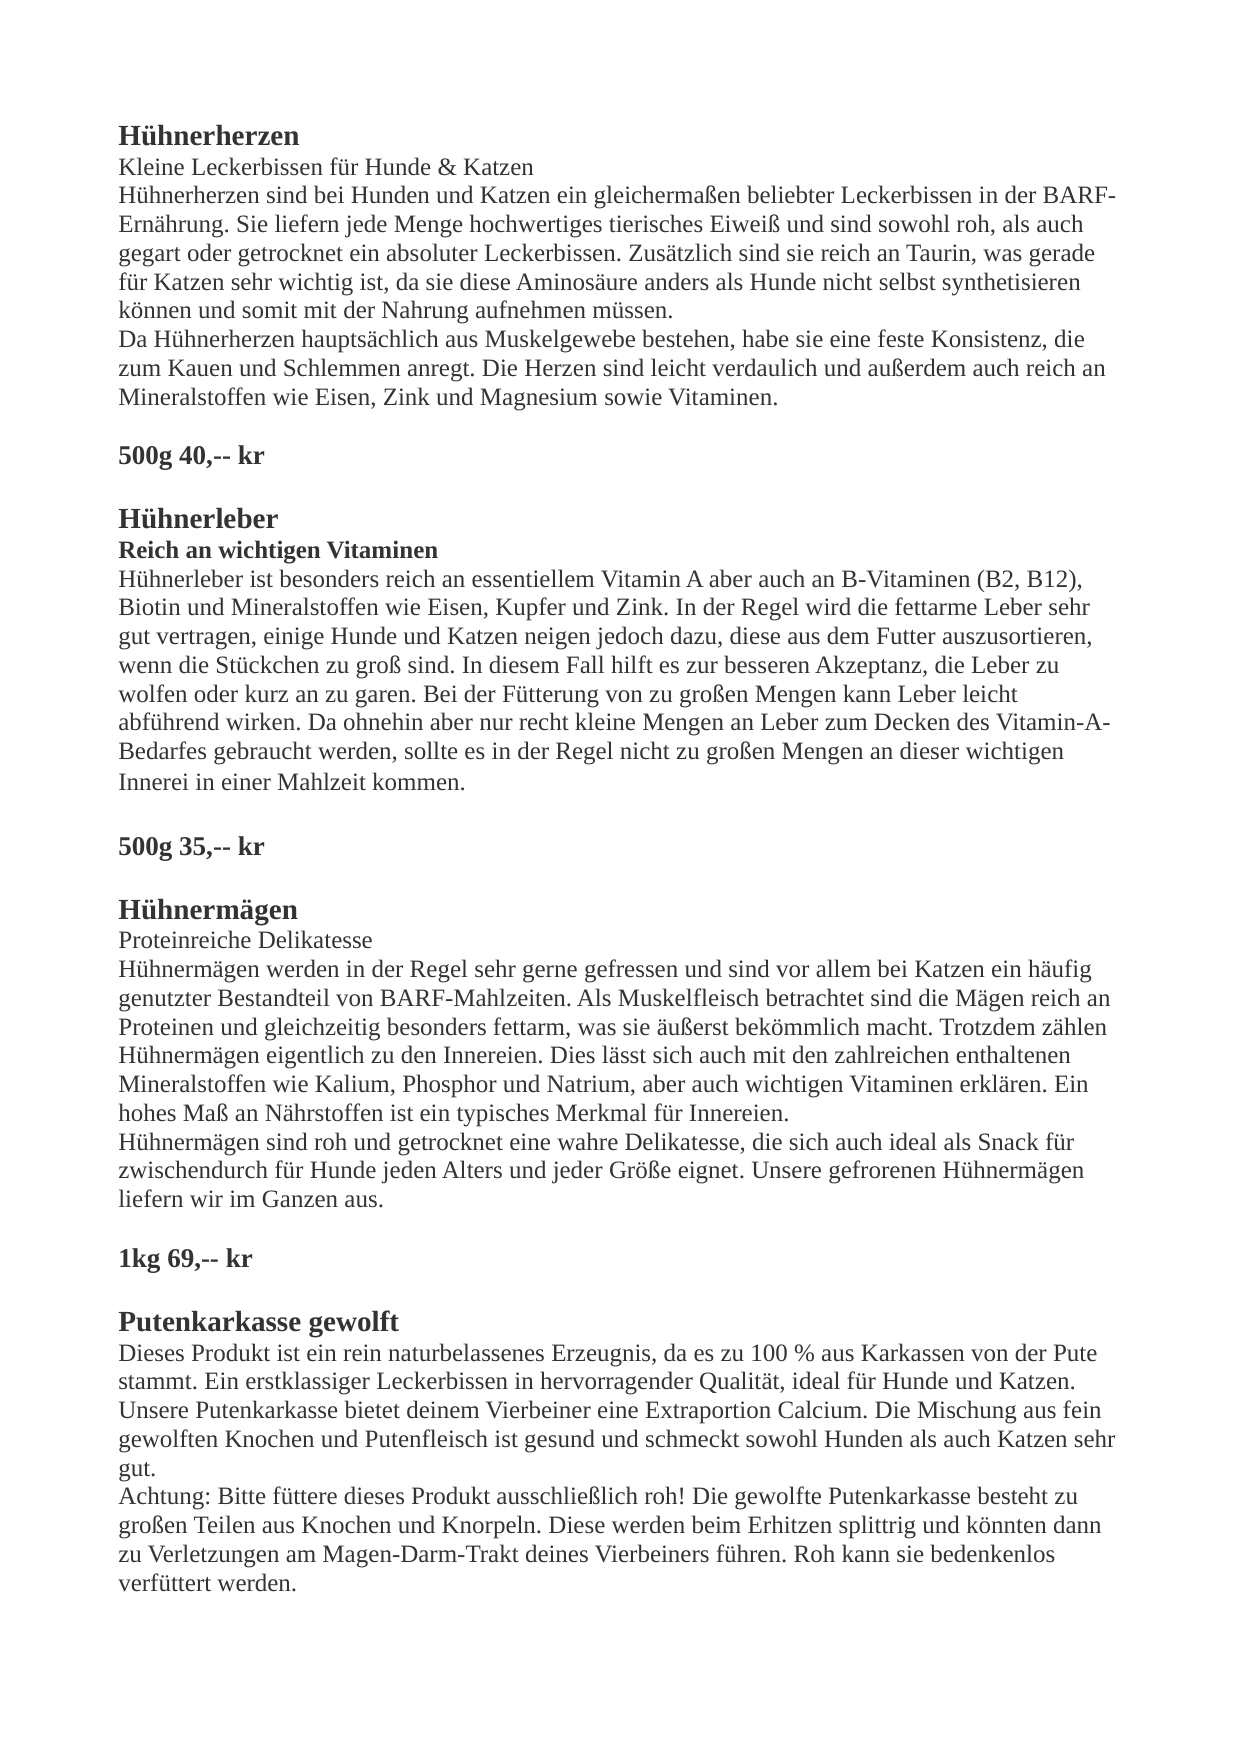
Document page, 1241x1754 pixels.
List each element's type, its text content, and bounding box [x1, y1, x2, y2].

text Dieses Produkt ist ein rein naturbelassenes Erzeugnis, da es zu 100 % aus Karkassen von der Pute stammt. Ein erstklassiger Leckerbissen in hervorragender Qualität, ideal für Hunde und Katzen. [118, 1338, 1122, 1395]
text Hühnerleber [118, 501, 1122, 535]
text Da Hühnerherzen hauptsächlich aus Muskelgewebe bestehen, habe sie eine feste Konsistenz, die zum Kauen und Schlemmen anregt. Die Herzen sind leicht verdaulich und außerdem auch reich an Mineralstoffen wie Eisen, Zink und Magnesium sowie Vitaminen. [118, 324, 1122, 410]
text Kleine Leckerbissen für Hunde & Katzen Hühnerherzen sind bei Hunden und Katzen ein gleichermaßen beliebter Leckerbissen in der BARF-Ernährung. Sie liefern jede Menge hochwertiges tierisches Eiweiß und sind sowohl roh, als auch gegart oder getrocknet ein absoluter Leckerbissen. Zusätzlich sind sie reich an Taurin, was gerade für Katzen sehr wichtig ist, da sie diese Aminosäure anders als Hunde nicht selbst synthetisieren können und somit mit der Nahrung aufnehmen müssen. [118, 152, 1122, 324]
text Hühnermägen sind roh und getrocknet eine wahre Delikatesse, die sich auch ideal als Snack für zwischendurch für Hunde jeden Alters und jeder Größe eignet. Unsere gefrorenen Hühnermägen liefern wir im Ganzen aus. [118, 1127, 1122, 1213]
text Proteinreiche Delikatesse Hühnermägen werden in der Regel sehr gerne gefressen und sind vor allem bei Katzen ein häufig genutzter Bestandteil von BARF-Mahlzeiten. Als Muskelfleisch betrachtet sind die Mägen reich an Proteinen und gleichzeitig besonders fettarm, was sie äußerst bekömmlich macht. Trotzdem zählen Hühnermägen eigentlich zu den Innereien. Dies lässt sich auch mit den zahlreichen enthaltenen Mineralstoffen wie Kalium, Phosphor und Natrium, aber auch wichtigen Vitaminen erklären. Ein hohes Maß an Nährstoffen ist ein typisches Merkmal für Innereien. [118, 926, 1122, 1127]
text 500g 35,-- kr [118, 830, 1122, 861]
text Hühnermägen [118, 892, 1122, 926]
text Unsere Putenkarkasse bietet deinem Vierbeiner eine Extraportion Calcium. Die Mischung aus fein gewolften Knochen und Putenfleisch ist gesund und schmeckt sowohl Hunden als auch Katzen sehr gut. [118, 1395, 1122, 1481]
text Reich an wichtigen Vitaminen Hühnerleber ist besonders reich an essentiellem Vitamin A aber auch an B-Vitaminen (B2, B12), Biotin und Mineralstoffen wie Eisen, Kupfer und Zink. In der Regel wird die fettarme Leber sehr gut vertragen, einige Hunde und Katzen neigen jedoch dazu, diese aus dem Futter auszusortieren, wenn die Stückchen zu groß sind. In diesem Fall hilft es zur besseren Akzeptanz, die Leber zu wolfen oder kurz an zu garen. Bei der Fütterung von zu großen Mengen kann Leber leicht abführend wirken. Da ohnehin aber nur recht kleine Mengen an Leber zum Decken des Vitamin-A-Bedarfes gebraucht werden, sollte es in der Regel nicht zu großen Mengen an dieser wichtigen Innerei in einer Mahlzeit kommen. [118, 535, 1122, 796]
text 500g 40,-- kr [118, 439, 1122, 470]
text Putenkarkasse gewolft [118, 1304, 1122, 1338]
text Achtung: Bitte füttere dieses Produkt ausschließlich roh! Die gewolfte Putenkarkasse besteht zu großen Teilen aus Knochen und Knorpeln. Diese werden beim Erhitzen splittrig und könnten dann zu Verletzungen am Magen-Darm-Trakt deines Vierbeiners führen. Roh kann sie bedenkenlos verfüttert werden. [118, 1481, 1122, 1596]
text 1kg 69,-- kr [118, 1242, 1122, 1273]
text Hühnerherzen [118, 118, 1122, 152]
